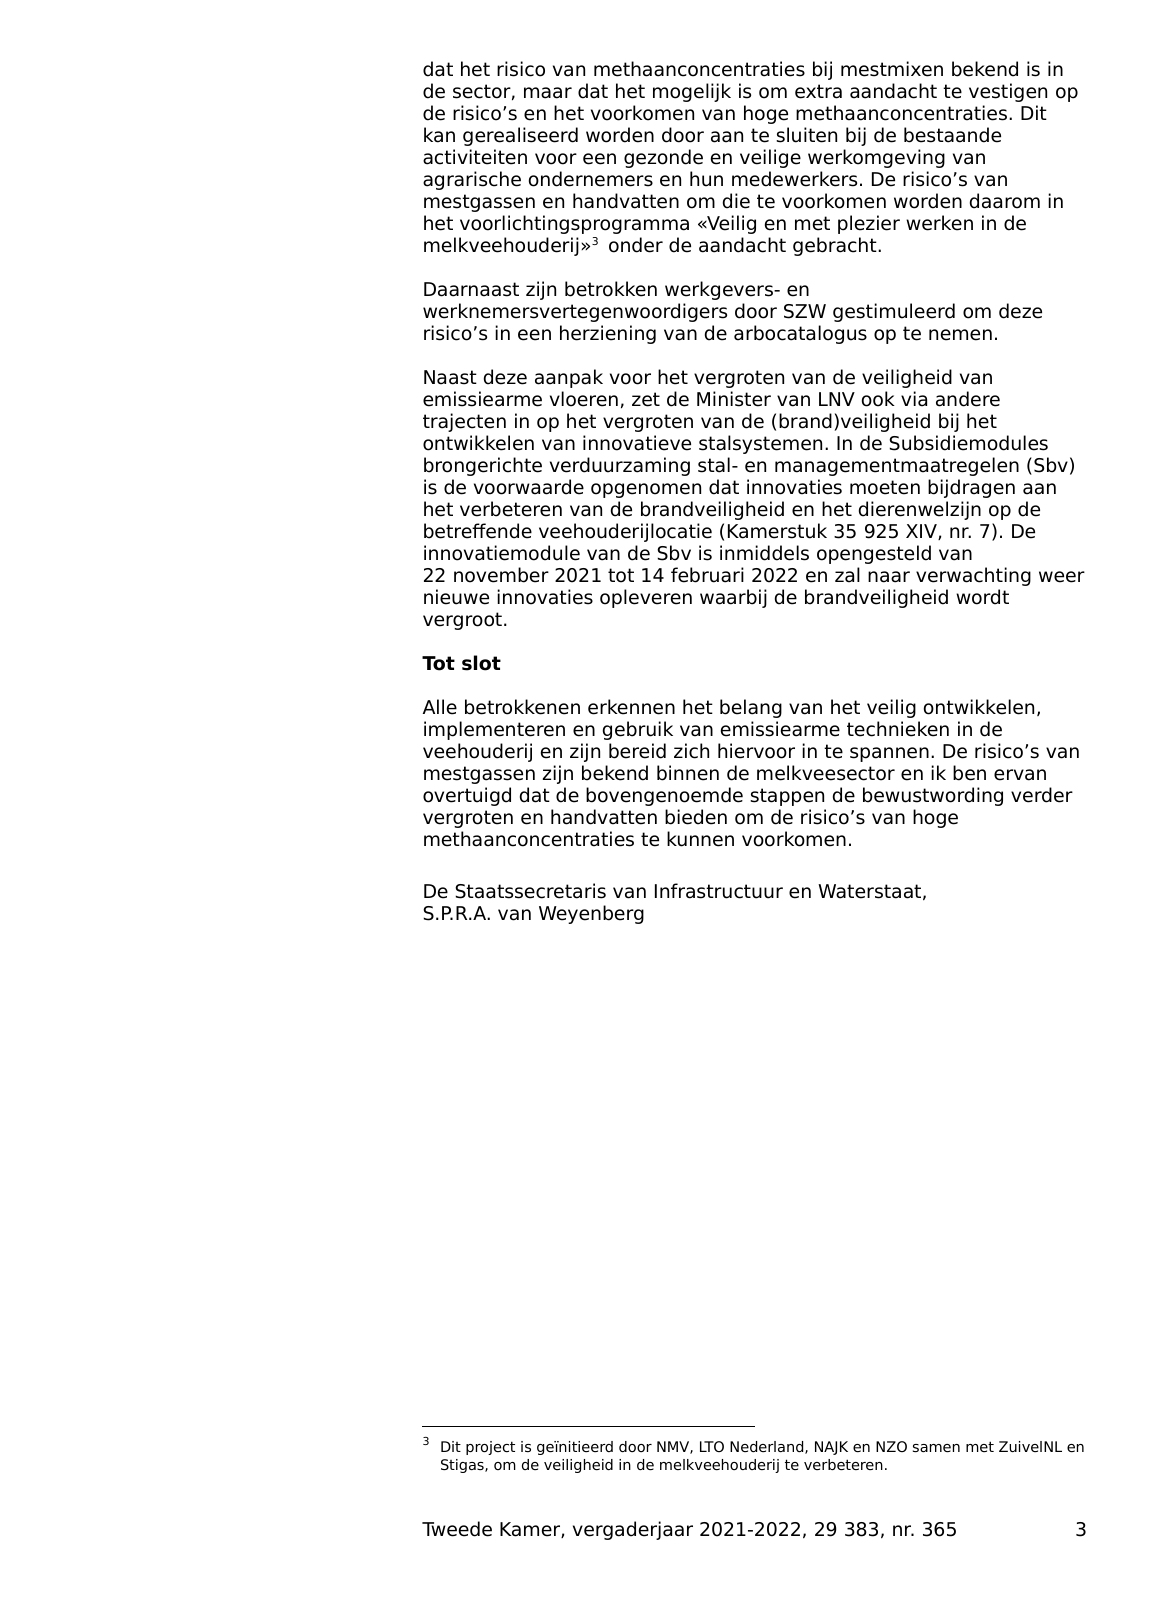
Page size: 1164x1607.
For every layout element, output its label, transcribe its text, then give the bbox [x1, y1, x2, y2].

text De Staatssecretaris van Infrastructuur en Waterstaat, S.P.R.A. van Weyenberg [422, 881, 1087, 925]
text dat het risico van methaanconcentraties bij mestmixen bekend is in de sector, maar dat het mogelijk is om extra aandacht te vestigen op de risico’s en het voorkomen van hoge methaanconcentraties. Dit kan gerealiseerd worden door aan te sluiten bij de bestaande activiteiten voor een gezonde en veilige werkomgeving van agrarische ondernemers en hun medewerkers. De risico’s van mestgassen en handvatten om die te voorkomen worden daarom in het voorlichtingsprogramma «Veilig en met plezier werken in de melkveehouderij» onder de aandacht gebracht. [422, 59, 1087, 257]
text Alle betrokkenen erkennen het belang van het veilig ontwikkelen, implementeren en gebruik van emissiearme technieken in de veehouderij en zijn bereid zich hiervoor in te spannen. De risico’s van mestgassen zijn bekend binnen de melkveesector en ik ben ervan overtuigd dat de bovengenoemde stappen de bewustwording verder vergroten en handvatten bieden om de risico’s van hoge methaanconcentraties te kunnen voorkomen. [422, 697, 1087, 851]
text Dit project is geïnitieerd door NMV, LTO Nederland, NAJK en NZO samen met ZuivelNL en Stigas, om de veiligheid in de melkveehouderij te verbeteren. [422, 1435, 1087, 1474]
text Daarnaast zijn betrokken werkgevers- en werknemersvertegenwoordigers door SZW gestimuleerd om deze risico’s in een herziening van de arbocatalogus op te nemen. [422, 279, 1087, 345]
text Naast deze aanpak voor het vergroten van de veiligheid van emissiearme vloeren, zet de Minister van LNV ook via andere trajecten in op het vergroten van de (brand)veiligheid bij het ontwikkelen van innovatieve stalsystemen. In de Subsidiemodules brongerichte verduurzaming stal- en managementmaatregelen (Sbv) is de voorwaarde opgenomen dat innovaties moeten bijdragen aan het verbeteren van de brandveiligheid en het dierenwelzijn op de betreffende veehouderijlocatie (Kamerstuk 35 925 XIV, nr. 7). De innovatiemodule van de Sbv is inmiddels opengesteld van 22 november 2021 tot 14 februari 2022 en zal naar verwachting weer nieuwe innovaties opleveren waarbij de brandveiligheid wordt vergroot. [422, 367, 1087, 631]
subtitle Tot slot [422, 653, 1087, 675]
